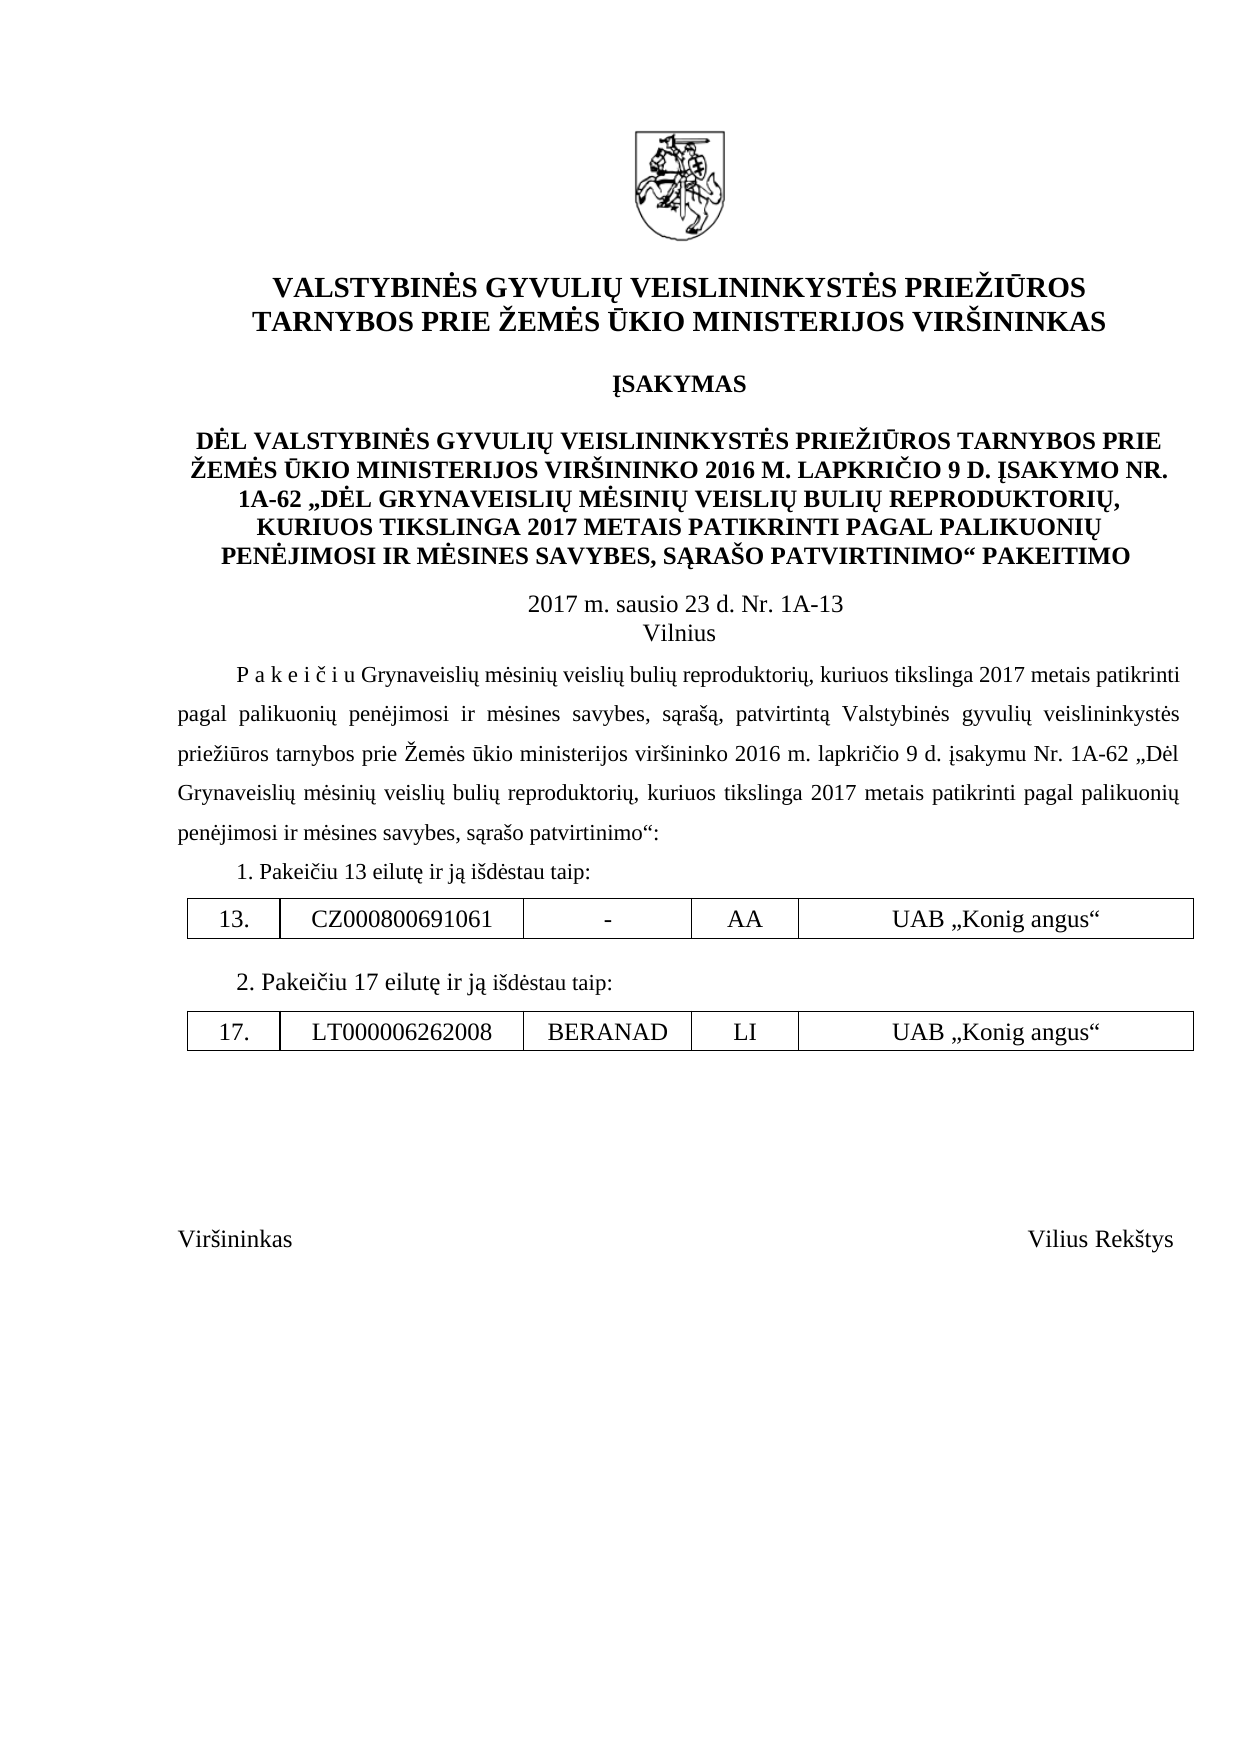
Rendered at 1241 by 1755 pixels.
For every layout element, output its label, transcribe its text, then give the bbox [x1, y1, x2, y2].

table_header LI [692, 1012, 798, 1050]
text 2. Pakeičiu 17 eilutę ir ją išdėstau taip: [177, 967, 1181, 996]
table_header - [524, 899, 691, 938]
text TARNYBOS PRIE ŽEMĖS ŪKIO MINISTERIJOS VIRŠININKAS [177, 304, 1181, 337]
text Vilnius [177, 618, 1181, 647]
table_header BERANAD [524, 1012, 691, 1050]
table_header UAB „Konig angus“ [799, 1012, 1193, 1050]
table_header AA [692, 899, 798, 938]
table_header UAB „Konig angus“ [799, 899, 1193, 938]
text ĮSAKYMAS [177, 369, 1181, 397]
text Viršininkas Vilius Rekštys [177, 1224, 1181, 1253]
table_header LT000006262008 [281, 1012, 523, 1050]
text 1. Pakeičiu 13 eilutę ir ją išdėstau taip: [236, 858, 1181, 885]
text 2017 m. sausio 23 d. Nr. 1A-13 [177, 589, 1181, 618]
text P a k e i č i u Grynaveislių mėsinių veislių bulių reproduktorių, kuriuos tikslinga 2017 metais patikrinti pagal palikuonių penėjimosi ir mėsines savybes, sąrašą, patvirtintą Valstybinės gyvulių veislininkystės priežiūros tarnybos prie Žemės ūkio ministerijos viršininko 2016 m. lapkričio 9 d. įsakymu Nr. 1A-62 „Dėl Grynaveislių mėsinių veislių bulių reproduktorių, kuriuos tikslinga 2017 metais patikrinti pagal palikuonių penėjimosi ir mėsines savybes, sąrašo patvirtinimo“: [177, 661, 1181, 845]
text DĖL VALSTYBINĖS GYVULIŲ VEISLININKYSTĖS PRIEŽIŪROS TARNYBOS PRIE ŽEMĖS ŪKIO MINISTERIJOS VIRŠININKO 2016 M. LAPKRIČIO 9 D. ĮSAKYMO NR. 1A-62 „DĖL GRYNAVEISLIŲ MĖSINIŲ VEISLIŲ BULIŲ REPRODUKTORIŲ, KURIUOS TIKSLINGA 2017 METAIS PATIKRINTI PAGAL PALIKUONIŲ PENĖJIMOSI IR MĖSINES SAVYBES, SĄRAŠO PATVIRTINIMO“ PAKEITIMO [177, 426, 1181, 570]
table_header 17. [188, 1012, 279, 1050]
table_header 13. [188, 899, 279, 938]
table_header CZ000800691061 [281, 899, 523, 938]
text VALSTYBINĖS GYVULIŲ VEISLININKYSTĖS PRIEŽIŪROS [177, 270, 1181, 304]
